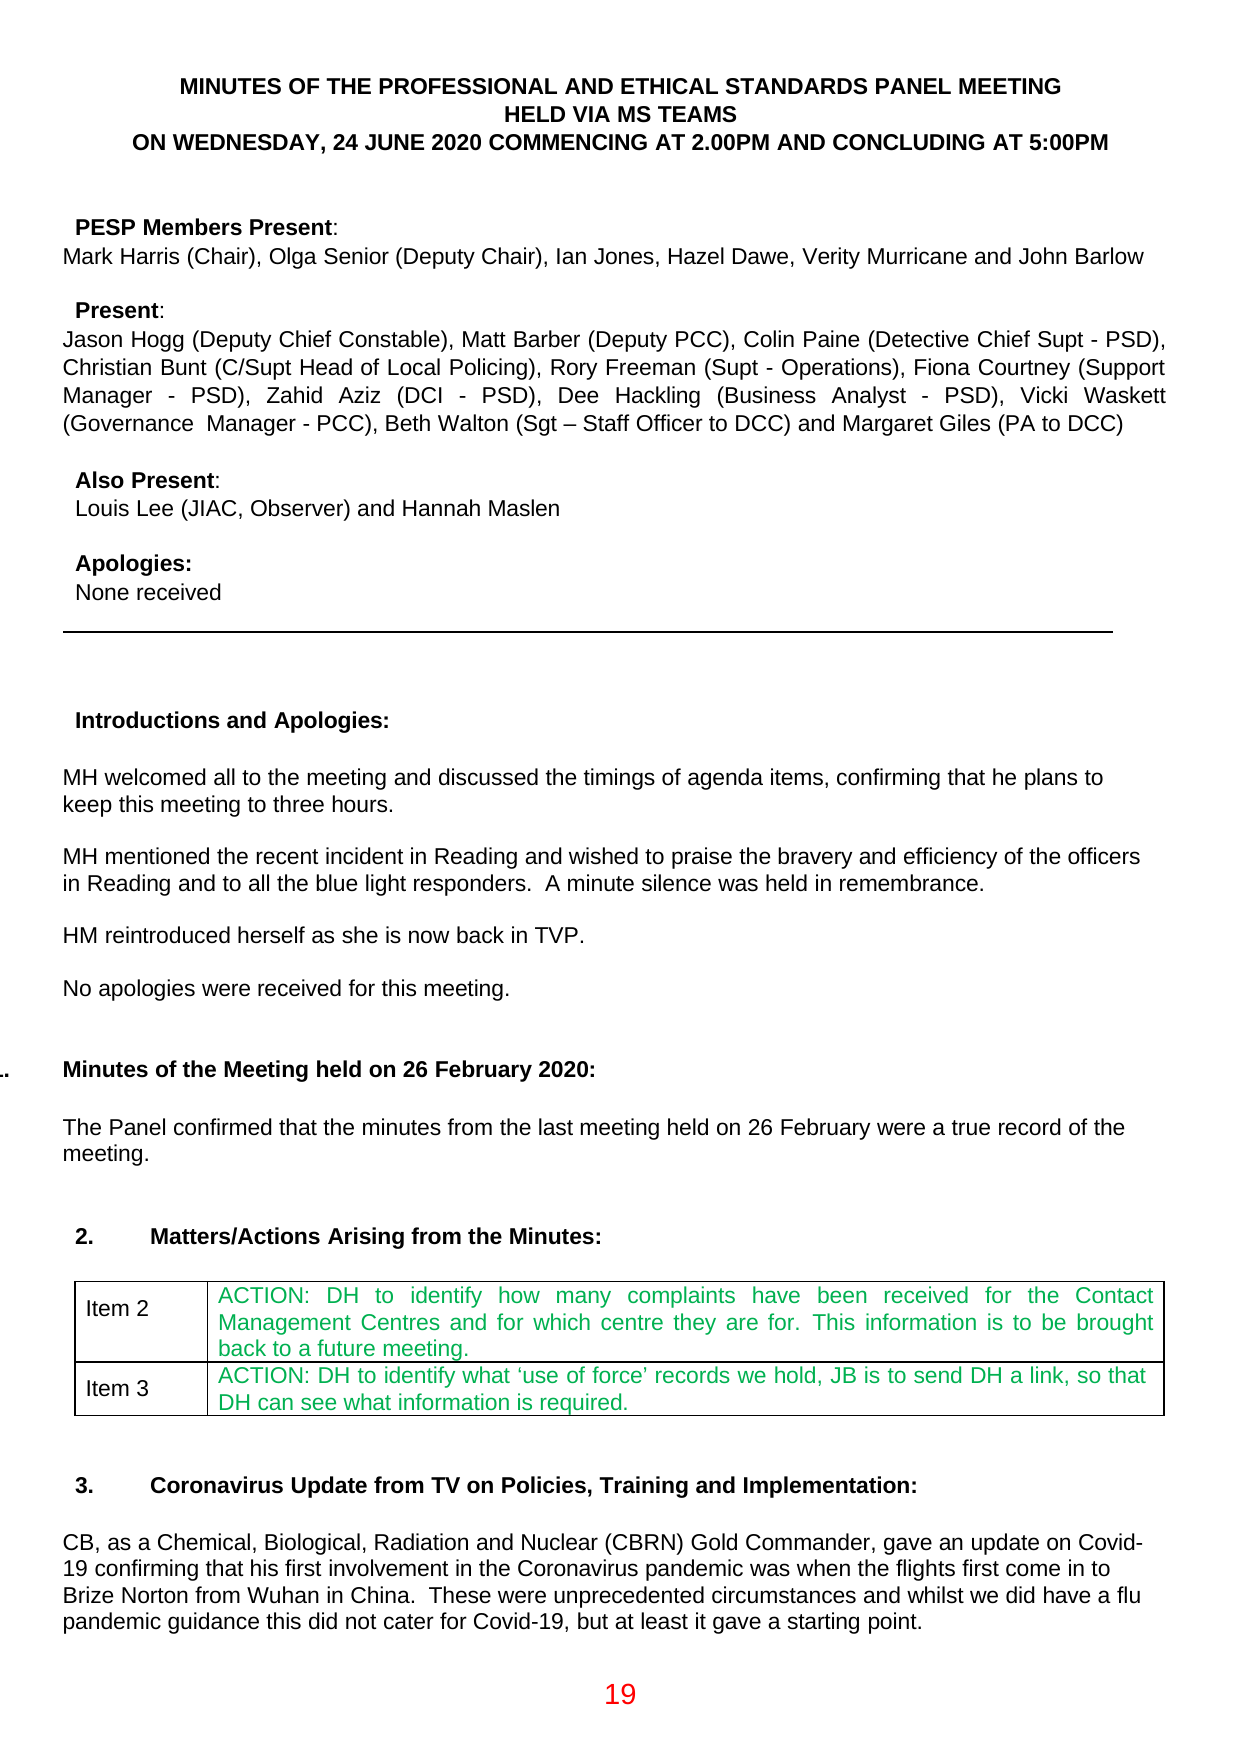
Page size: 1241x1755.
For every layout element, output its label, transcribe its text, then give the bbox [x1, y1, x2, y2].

table_header Item 2 [76, 1282, 207, 1361]
subtitle Present: [75, 297, 1178, 324]
table_header ACTION: DH to identify how many complaints have been received for the Contact Management Centres and for which centre they are for. This information is to be brought back to a future meeting. [208, 1282, 1163, 1361]
text MH welcomed all to the meeting and discussed the timings of agenda items, confirming that he plans to keep this meeting to three hours. [62, 764, 1161, 817]
text The Panel confirmed that the minutes from the last meeting held on 26 February were a true record of the meeting. [62, 1114, 1178, 1166]
text PESP Members Present: [75, 214, 1178, 241]
text Jason Hogg (Deputy Chief Constable), Matt Barber (Deputy PCC), Colin Paine (Detective Chief Supt - PSD), Christian Bunt (C/Supt Head of Local Policing), Rory Freeman (Supt - Operations), Fiona Courtney (Support Manager - PSD), Zahid Aziz (DCI - PSD), Dee Hackling (Business Analyst - PSD), Vicki Waskett (Governance Manager - PCC), Beth Walton (Sgt – Staff Officer to DCC) and Margaret Giles (PA to DCC) [62, 326, 1166, 437]
list Coronavirus Update from TV on Policies, Training and Implementation: [75, 1472, 1178, 1498]
table_cell Item 3 [76, 1363, 207, 1415]
text ON WEDNESDAY, 24 JUNE 2020 COMMENCING AT 2.00PM AND CONCLUDING AT 5:00PM [94, 129, 1147, 155]
subtitle MINUTES OF THE PROFESSIONAL AND ETHICAL STANDARDS PANEL MEETING HELD VIA MS TEAMS [177, 73, 1064, 127]
subtitle Apologies: [75, 550, 1178, 576]
text None received [75, 579, 1178, 605]
text HM reintroduced herself as she is now back in TVP. No apologies were received for this meeting. [62, 922, 623, 1001]
table_cell ACTION: DH to identify what ‘use of force’ records we hold, JB is to send DH a link, so that DH can see what information is required. [208, 1363, 1163, 1415]
subtitle Also Present: [75, 467, 1178, 493]
subtitle Minutes of the Meeting held on 26 February 2020: [0, 1056, 1178, 1083]
subtitle Matters/Actions Arising from the Minutes: [75, 1223, 1178, 1249]
text Louis Lee (JIAC, Observer) and Hannah Maslen [75, 495, 1178, 522]
text Mark Harris (Chair), Olga Senior (Deputy Chair), Ian Jones, Hazel Dawe, Verity Murricane and John Barlow [62, 243, 1178, 269]
text MH mentioned the recent incident in Reading and wished to praise the bravery and efficiency of the officers in Reading and to all the blue light responders. A minute silence was held in remembrance. [62, 843, 1166, 896]
subtitle Introductions and Apologies: [75, 707, 1178, 733]
text CB, as a Chemical, Biological, Radiation and Nuclear (CBRN) Gold Commander, gave an update on Covid- 19 confirming that his first involvement in the Coronavirus pandemic was when the flights first come in to Brize Norton from Wuhan in China. These were unprecedented circumstances and whilst we did have a flu pandemic guidance this did not cater for Covid-19, but at least it gave a starting point. [62, 1529, 1161, 1634]
